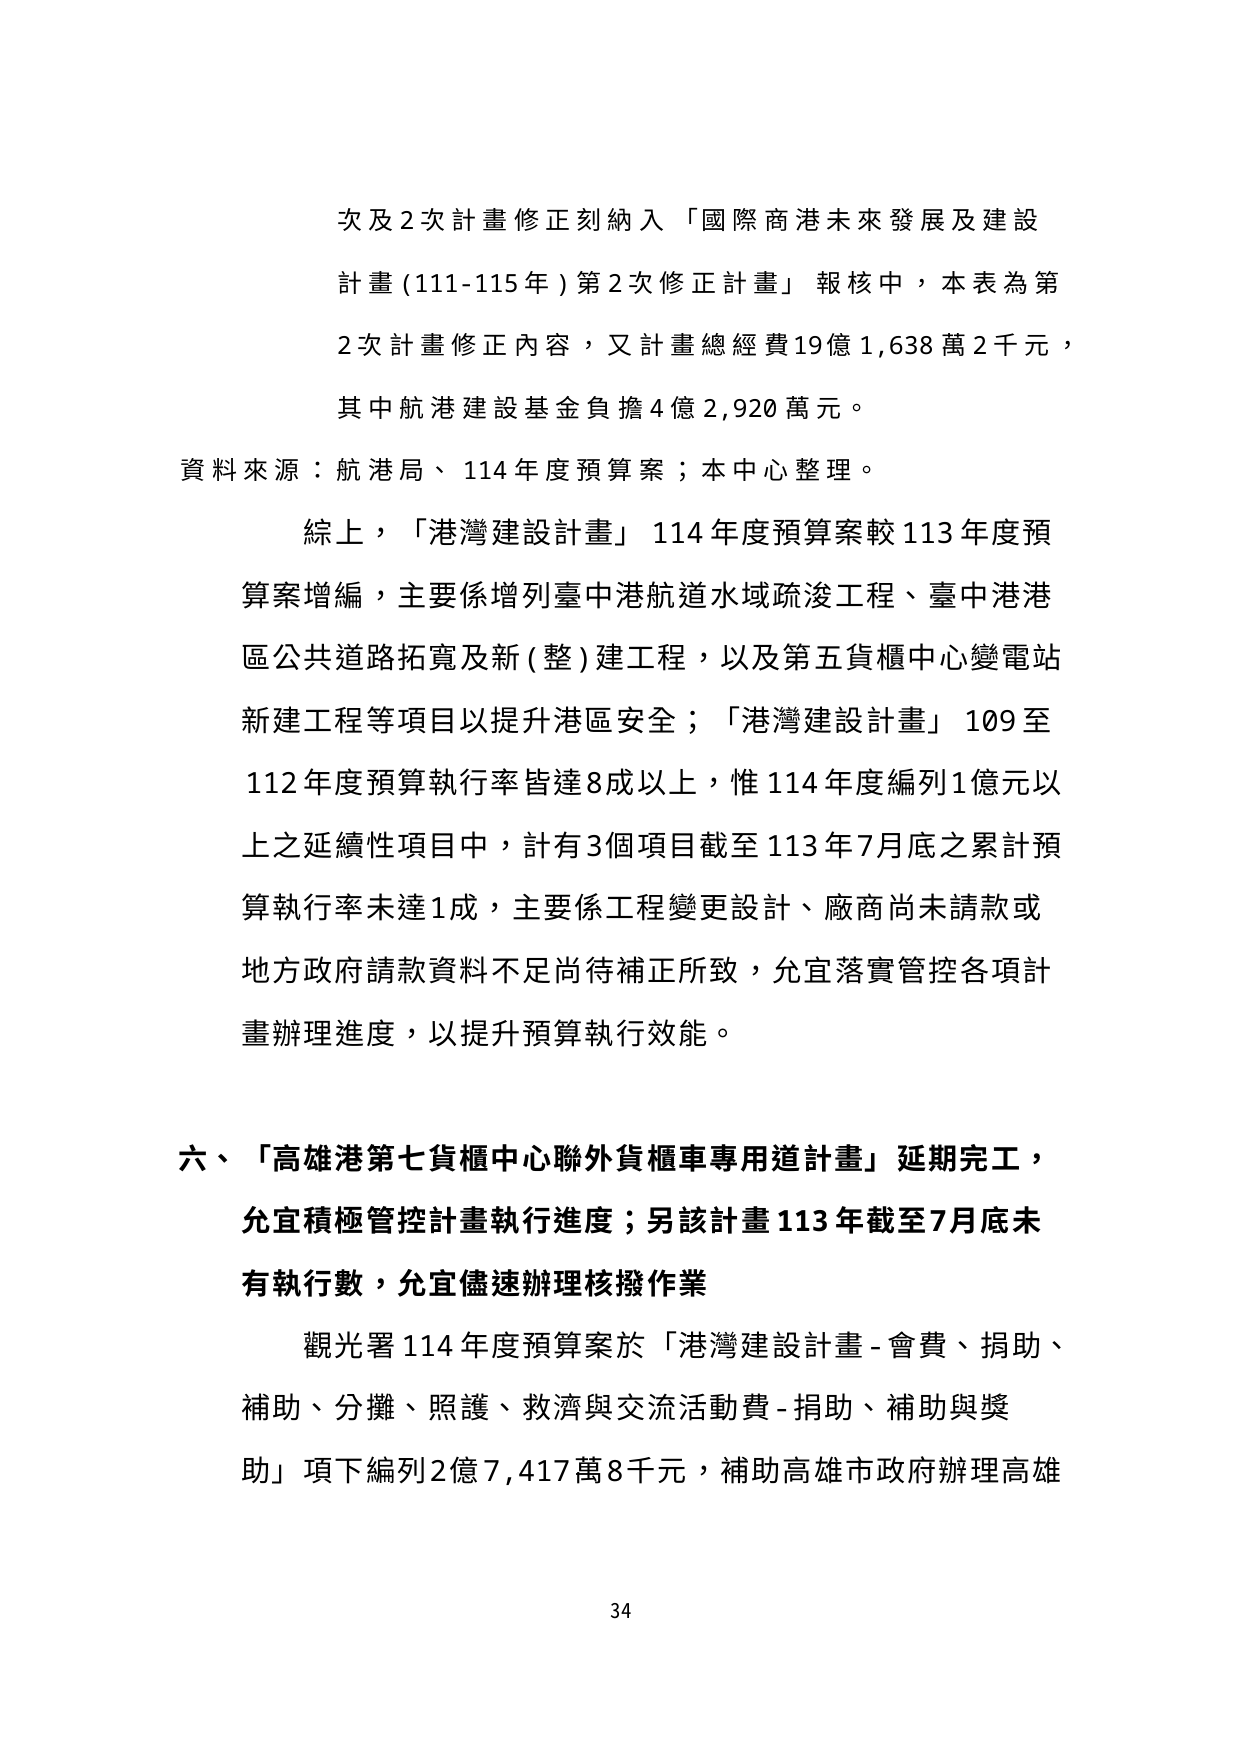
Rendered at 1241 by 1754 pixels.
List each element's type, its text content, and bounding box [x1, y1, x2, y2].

text 六、「高雄港第七貨櫃中心聯外貨櫃車專用道計畫」延期完工，允宜積極管控計畫執行進度；另該計畫113年截至7月底未有執行數，允宜儘速辦理核撥作業 [177, 1115, 1063, 1302]
text 資料來源：航港局、114年度預算案；本中心整理。 [177, 427, 1078, 490]
text 2.據航港局113年9月26日說明，「高雄港第7貨櫃中心聯外貨櫃車專用道計畫」係由航港建設基金及港務公司共同編列預算，該計畫共計辦理2次計畫修正，第1次及2次計畫修正刻納入「國際商港未來發展及建設計畫(111-115年)第2次修正計畫」報核中，本表為第2次計畫修正內容，又計畫總經費19億1,638萬2千元，其中航港建設基金負擔4億2,920萬元。 [306, 177, 1065, 427]
text 觀光署114年度預算案於「港灣建設計畫-會費、捐助、補助、分攤、照護、救濟與交流活動費-捐助、補助與獎助」項下編列2億7,417萬8千元，補助高雄市政府辦理高雄港第七貨櫃中心聯外貨櫃車專用道拓寬工程，以降低第七貨櫃中心營運後貨車對市區交通之影響。經查： [236, 1302, 1063, 1490]
text 綜上，「港灣建設計畫」114年度預算案較113年度預算案增編，主要係增列臺中港航道水域疏浚工程、臺中港港區公共道路拓寬及新(整)建工程，以及第五貨櫃中心變電站新建工程等項目以提升港區安全；「港灣建設計畫」109至112年度預算執行率皆達8成以上，惟114年度編列1億元以上之延續性項目中，計有3個項目截至113年7月底之累計預算執行率未達1成，主要係工程變更設計、廠商尚未請款或地方政府請款資料不足尚待補正所致，允宜落實管控各項計畫辦理進度，以提升預算執行效能。 [236, 490, 1063, 1052]
